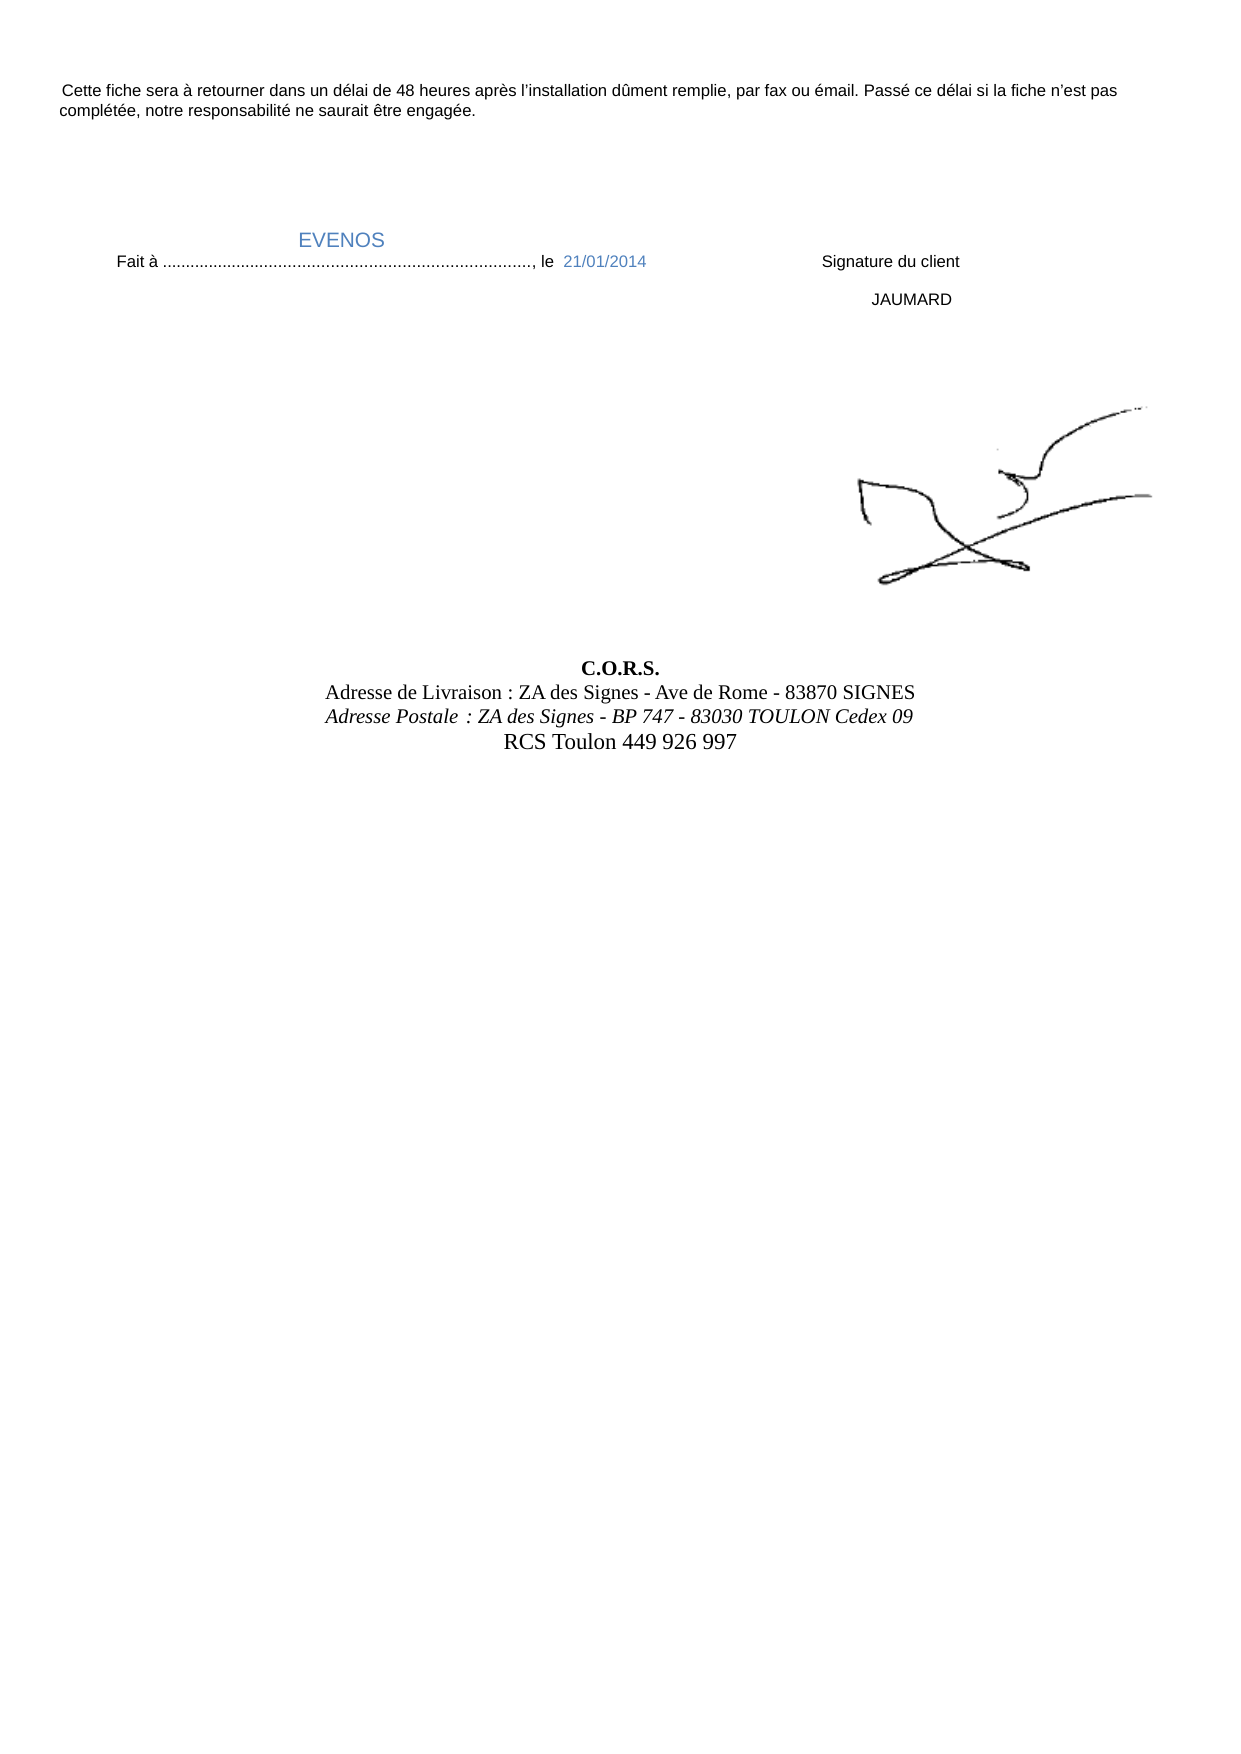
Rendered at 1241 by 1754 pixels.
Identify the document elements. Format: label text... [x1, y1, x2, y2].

text Adresse de Livraison : ZA des Signes - Ave de Rome - 83870 SIGNES [59, 680, 1181, 704]
picture [828, 366, 1182, 637]
text RCS Toulon 449 926 997 [59, 728, 1181, 755]
text Adresse Postale : ZA des Signes - BP 747 - 83030 TOULON Cedex 09 [59, 704, 1181, 728]
text Fait à , le 21/01/2014 Signature du client [59, 252, 1181, 271]
text EVENOS [59, 228, 1181, 252]
text C.O.R.S. [59, 656, 1181, 680]
text JAUMARD [59, 290, 1181, 309]
text Cette fiche sera à retourner dans un délai de 48 heures après l’installation dûment remplie, par fax ou émail. Passé ce délai si la fiche n’est pas complétée, notre responsabilité ne saurait être engagée. [59, 81, 1181, 119]
